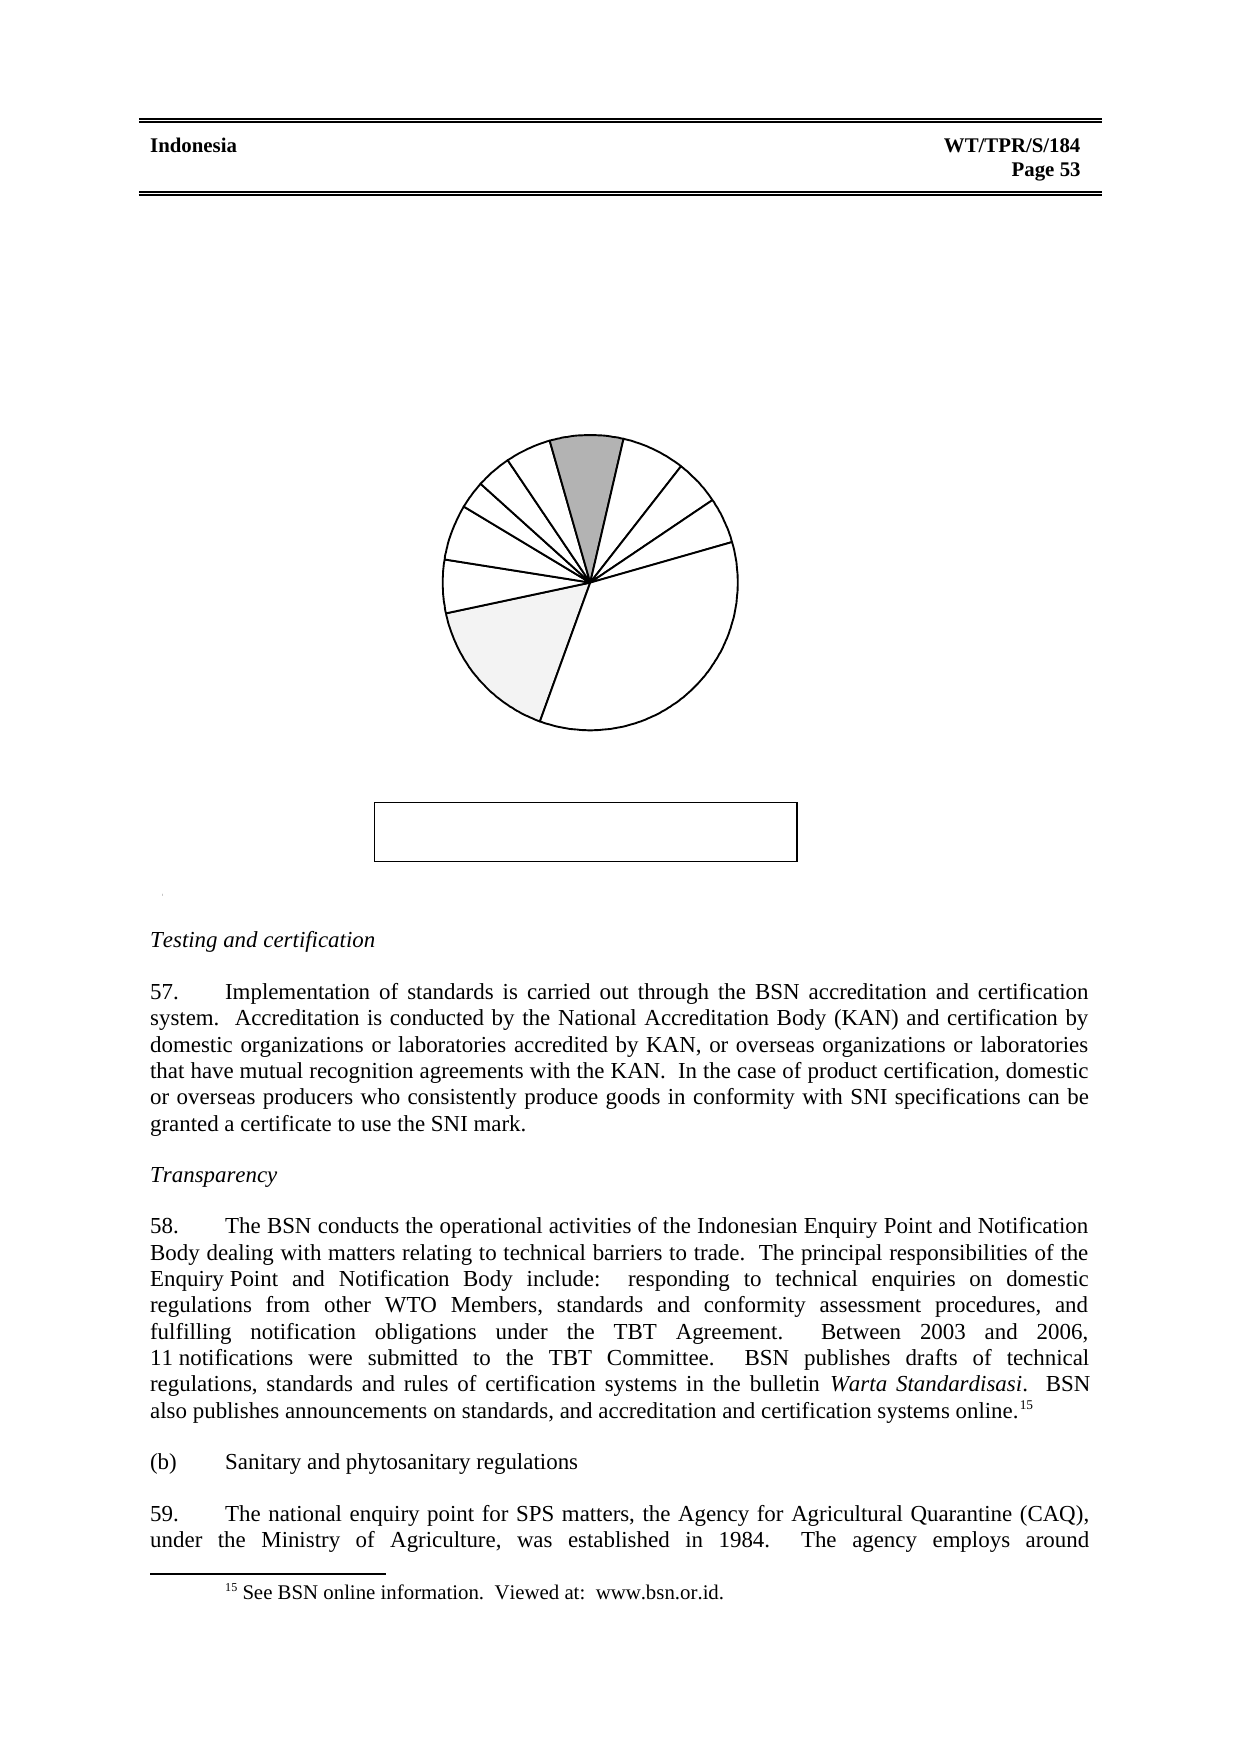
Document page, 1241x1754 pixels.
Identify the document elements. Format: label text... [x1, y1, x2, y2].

subtitle Testing and certification [150, 927, 1090, 953]
list The BSN conducts the operational activities of the Indonesian Enquiry Point and Notification Body dealing with matters relating to technical barriers to trade. The principal responsibilities of the Enquiry Point and Notification Body include: responding to technical enquiries on domestic regulations from other WTO Members, standards and conformity assessment procedures, and fulfilling notification obligations under the TBT Agreement. Between 2003 and 2006, 11 notifications were submitted to the TBT Committee. BSN publishes drafts of technical regulations, standards and rules of certification systems in the bulletin Warta Standardisasi. BSN also publishes announcements on standards, and accreditation and certification systems online. [150, 1212, 1090, 1423]
subtitle Transparency [150, 1161, 1090, 1187]
list The national enquiry point for SPS matters, the Agency for Agricultural Quarantine (CAQ), under the Ministry of Agriculture, was established in 1984. The agency employs around [150, 1499, 1090, 1552]
list Implementation of standards is carried out through the BSN accreditation and certification system. Accreditation is conducted by the National Accreditation Body (KAN) and certification by domestic organizations or laboratories accredited by KAN, or overseas organizations or laboratories that have mutual recognition agreements with the KAN. In the case of product certification, domestic or overseas producers who consistently produce goods in conformity with SNI specifications can be granted a certificate to use the SNI mark. [150, 978, 1090, 1136]
list See BSN online information. Viewed at: www.bsn.or.id. [150, 1580, 1090, 1604]
subtitle Sanitary and phytosanitary regulations [150, 1448, 1090, 1474]
